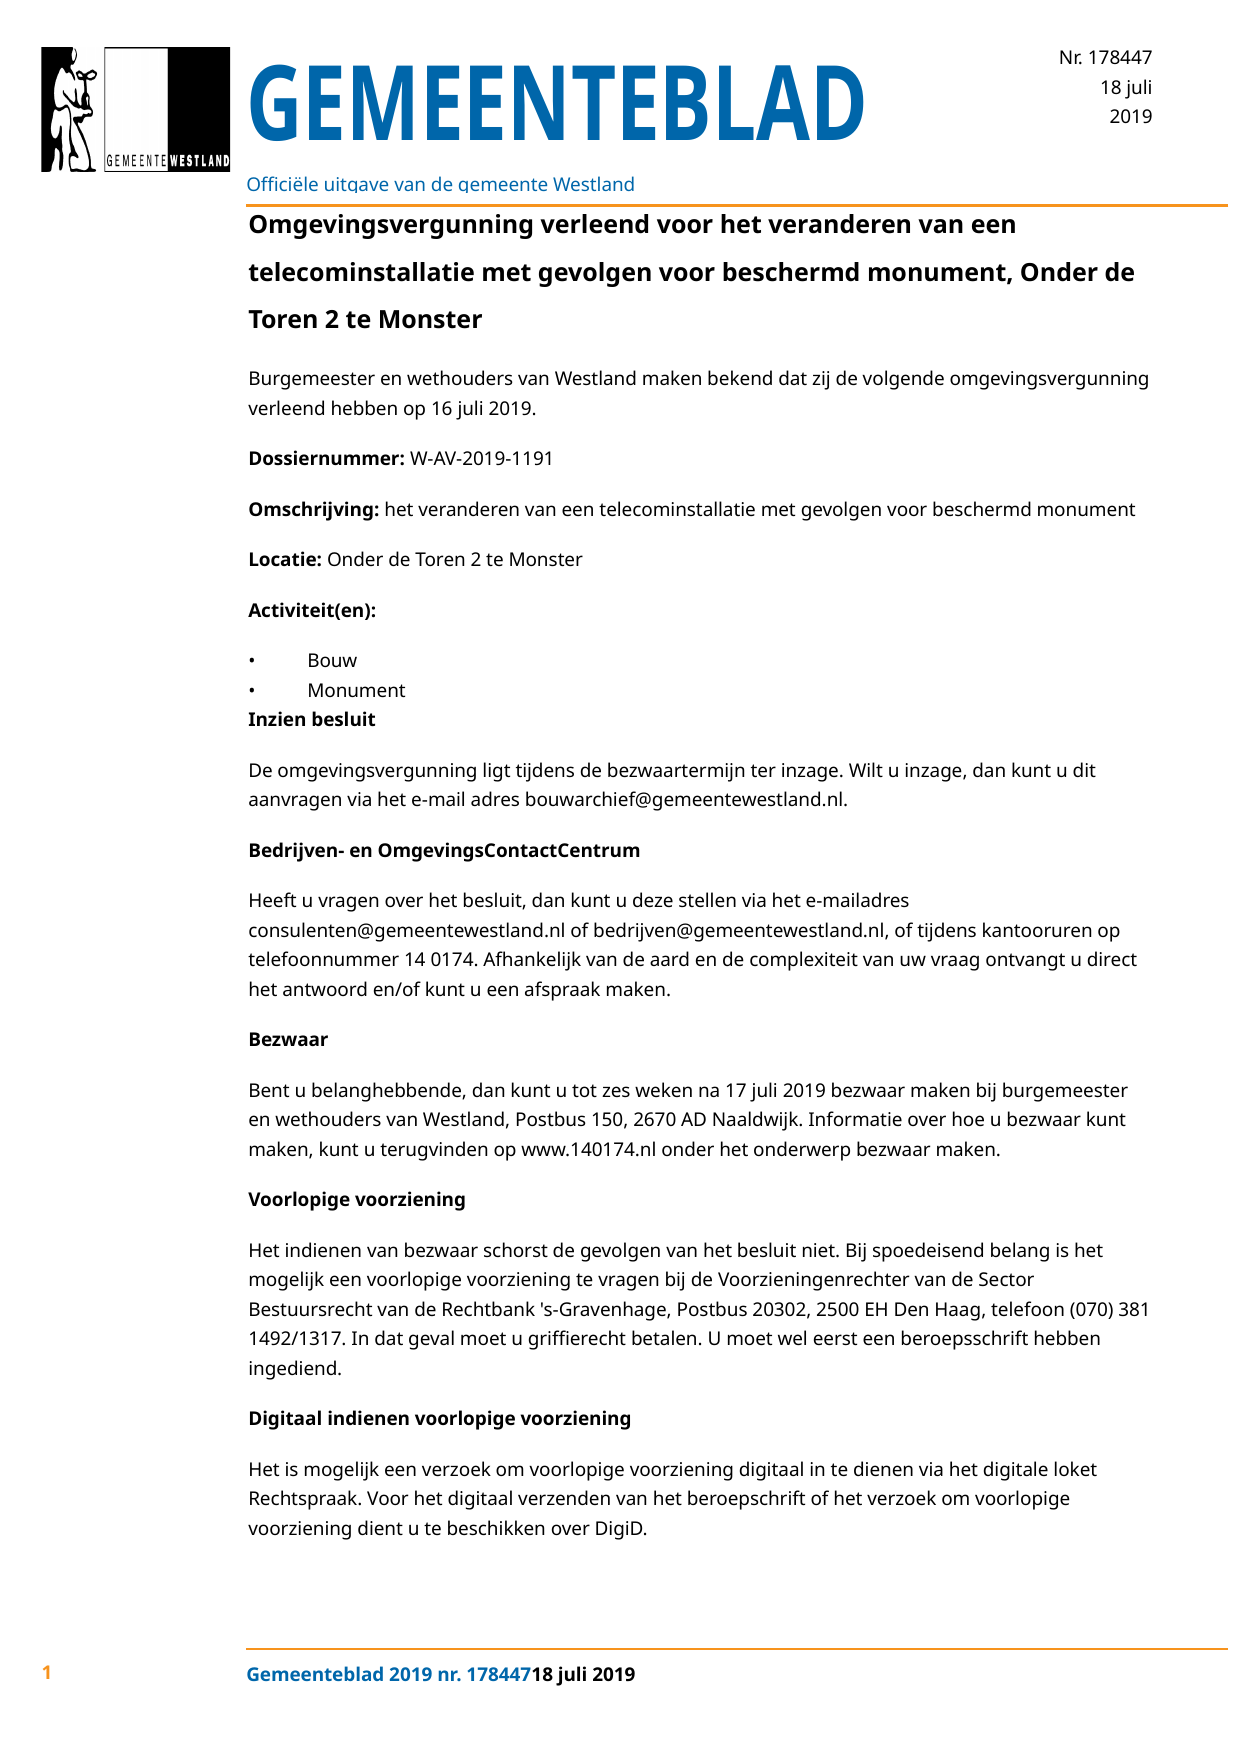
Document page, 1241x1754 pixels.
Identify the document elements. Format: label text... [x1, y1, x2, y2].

text Inzien besluit [248, 706, 1152, 732]
text Dossiernummer: W-AV-2019-1191 [248, 446, 1152, 471]
text Het indienen van bezwaar schorst de gevolgen van het besluit niet. Bij spoedeisend belang is het mogelijk een voorlopige voorziening te vragen bij de Voorzieningenrechter van de Sector Bestuursrecht van de Rechtbank 's-Gravenhage, Postbus 20302, 2500 EH Den Haag, telefoon (070) 381 1492/1317. In dat geval moet u griffierecht betalen. U moet wel eerst een beroepsschrift hebben ingediend. [248, 1237, 1152, 1381]
text Omgevingsvergunning verleend voor het veranderen van een telecominstallatie met gevolgen voor beschermd monument, Onder de Toren 2 te Monster [248, 207, 1152, 336]
text Burgemeester en wethouders van Westland maken bekend dat zij de volgende omgevingsvergunning verleend hebben op 16 juli 2019. [248, 366, 1152, 421]
text Het is mogelijk een verzoek om voorlopige voorziening digitaal in te dienen via het digitale loket Rechtspraak. Voor het digitaal verzenden van het beroepschrift of het verzoek om voorlopige voorziening dient u te beschikken over DigiD. [248, 1456, 1152, 1541]
text Voorlopige voorziening [248, 1186, 1152, 1212]
text Heeft u vragen over het besluit, dan kunt u deze stellen via het e-mailadres consulenten@gemeentewestland.nl of bedrijven@gemeentewestland.nl, of tijdens kantooruren op telefoonnummer 14 0174. Afhankelijk van de aard en de complexiteit van uw vraag ontvangt u direct het antwoord en/of kunt u een afspraak maken. [248, 887, 1152, 1002]
text Bent u belanghebbende, dan kunt u tot zes weken na 17 juli 2019 bezwaar maken bij burgemeester en wethouders van Westland, Postbus 150, 2670 AD Naaldwijk. Informatie over hoe u bezwaar kunt maken, kunt u terugvinden op www.140174.nl onder het onderwerp bezwaar maken. [248, 1077, 1152, 1162]
list Bouw [248, 647, 1152, 673]
text Bedrijven- en OmgevingsContactCentrum [248, 837, 1152, 862]
text De omgevingsvergunning ligt tijdens de bezwaartermijn ter inzage. Wilt u inzage, dan kunt u dit aanvragen via het e-mail adres bouwarchief@gemeentewestland.nl. [248, 757, 1152, 812]
text Digitaal indienen voorlopige voorziening [248, 1406, 1152, 1431]
list Monument [248, 677, 1152, 702]
text Omschrijving: het veranderen van een telecominstallatie met gevolgen voor beschermd monument [248, 496, 1152, 522]
picture [41, 47, 231, 172]
text Bezwaar [248, 1026, 1152, 1052]
text Activiteit(en): [248, 597, 1152, 622]
text Locatie: Onder de Toren 2 te Monster [248, 546, 1152, 572]
